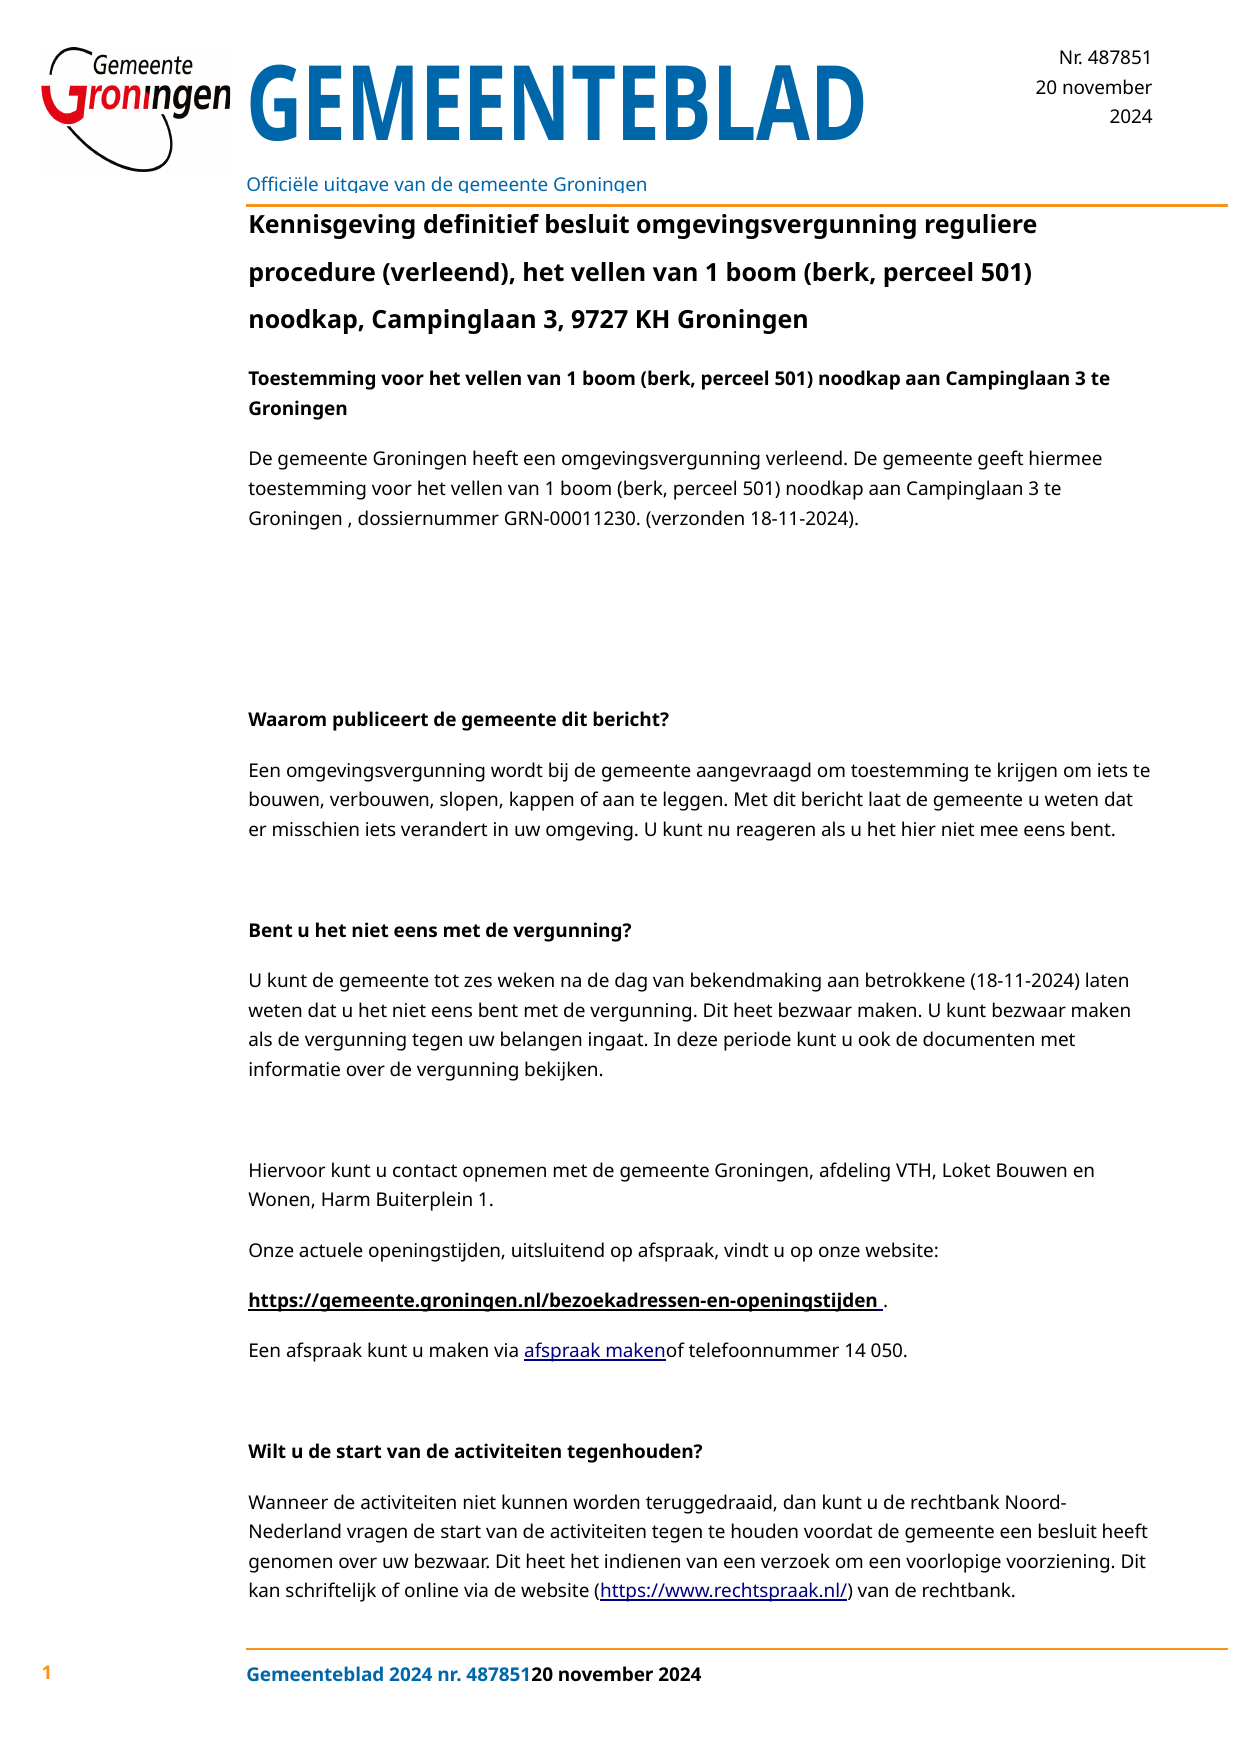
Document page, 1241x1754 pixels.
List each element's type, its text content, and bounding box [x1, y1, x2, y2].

text Toestemming voor het vellen van 1 boom (berk, perceel 501) noodkap aan Campinglaan 3 te Groningen [248, 366, 1152, 421]
text Wanneer de activiteiten niet kunnen worden teruggedraaid, dan kunt u de rechtbank Noord-Nederland vragen de start van de activiteiten tegen te houden voordat de gemeente een besluit heeft genomen over uw bezwaar. Dit heet het indienen van een verzoek om een voorlopige voorziening. Dit kan schriftelijk of online via de website (https://www.rechtspraak.nl/) van de rechtbank. [248, 1489, 1152, 1603]
text Onze actuele openingstijden, uitsluitend op afspraak, vindt u op onze website: [248, 1237, 1152, 1262]
text Bent u het niet eens met de vergunning? [248, 917, 1152, 942]
text Kennisgeving definitief besluit omgevingsvergunning reguliere procedure (verleend), het vellen van 1 boom (berk, perceel 501) noodkap, Campinglaan 3, 9727 KH Groningen [248, 207, 1152, 336]
text Wilt u de start van de activiteiten tegenhouden? [248, 1438, 1152, 1464]
picture [41, 47, 231, 172]
text De gemeente Groningen heeft een omgevingsvergunning verleend. De gemeente geeft hiermee toestemming voor het vellen van 1 boom (berk, perceel 501) noodkap aan Campinglaan 3 te Groningen , dossiernummer GRN-00011230. (verzonden 18-11-2024). [248, 446, 1152, 530]
text U kunt de gemeente tot zes weken na de dag van bekendmaking aan betrokkene (18-11-2024) laten weten dat u het niet eens bent met de vergunning. Dit heet bezwaar maken. U kunt bezwaar maken als de vergunning tegen uw belangen ingaat. In deze periode kunt u ook de documenten met informatie over de vergunning bekijken. [248, 967, 1152, 1082]
text Een afspraak kunt u maken via afspraak makenof telefoonnummer 14 050. [248, 1338, 1152, 1363]
text Een omgevingsvergunning wordt bij de gemeente aangevraagd om toestemming te krijgen om iets te bouwen, verbouwen, slopen, kappen of aan te leggen. Met dit bericht laat de gemeente u weten dat er misschien iets verandert in uw omgeving. U kunt nu reageren als u het hier niet mee eens bent. [248, 757, 1152, 842]
text https://gemeente.groningen.nl/bezoekadressen-en-openingstijden . [248, 1287, 1152, 1313]
text Hiervoor kunt u contact opnemen met de gemeente Groningen, afdeling VTH, Loket Bouwen en Wonen, Harm Buiterplein 1. [248, 1157, 1152, 1212]
text Waarom publiceert de gemeente dit bericht? [248, 706, 1152, 732]
